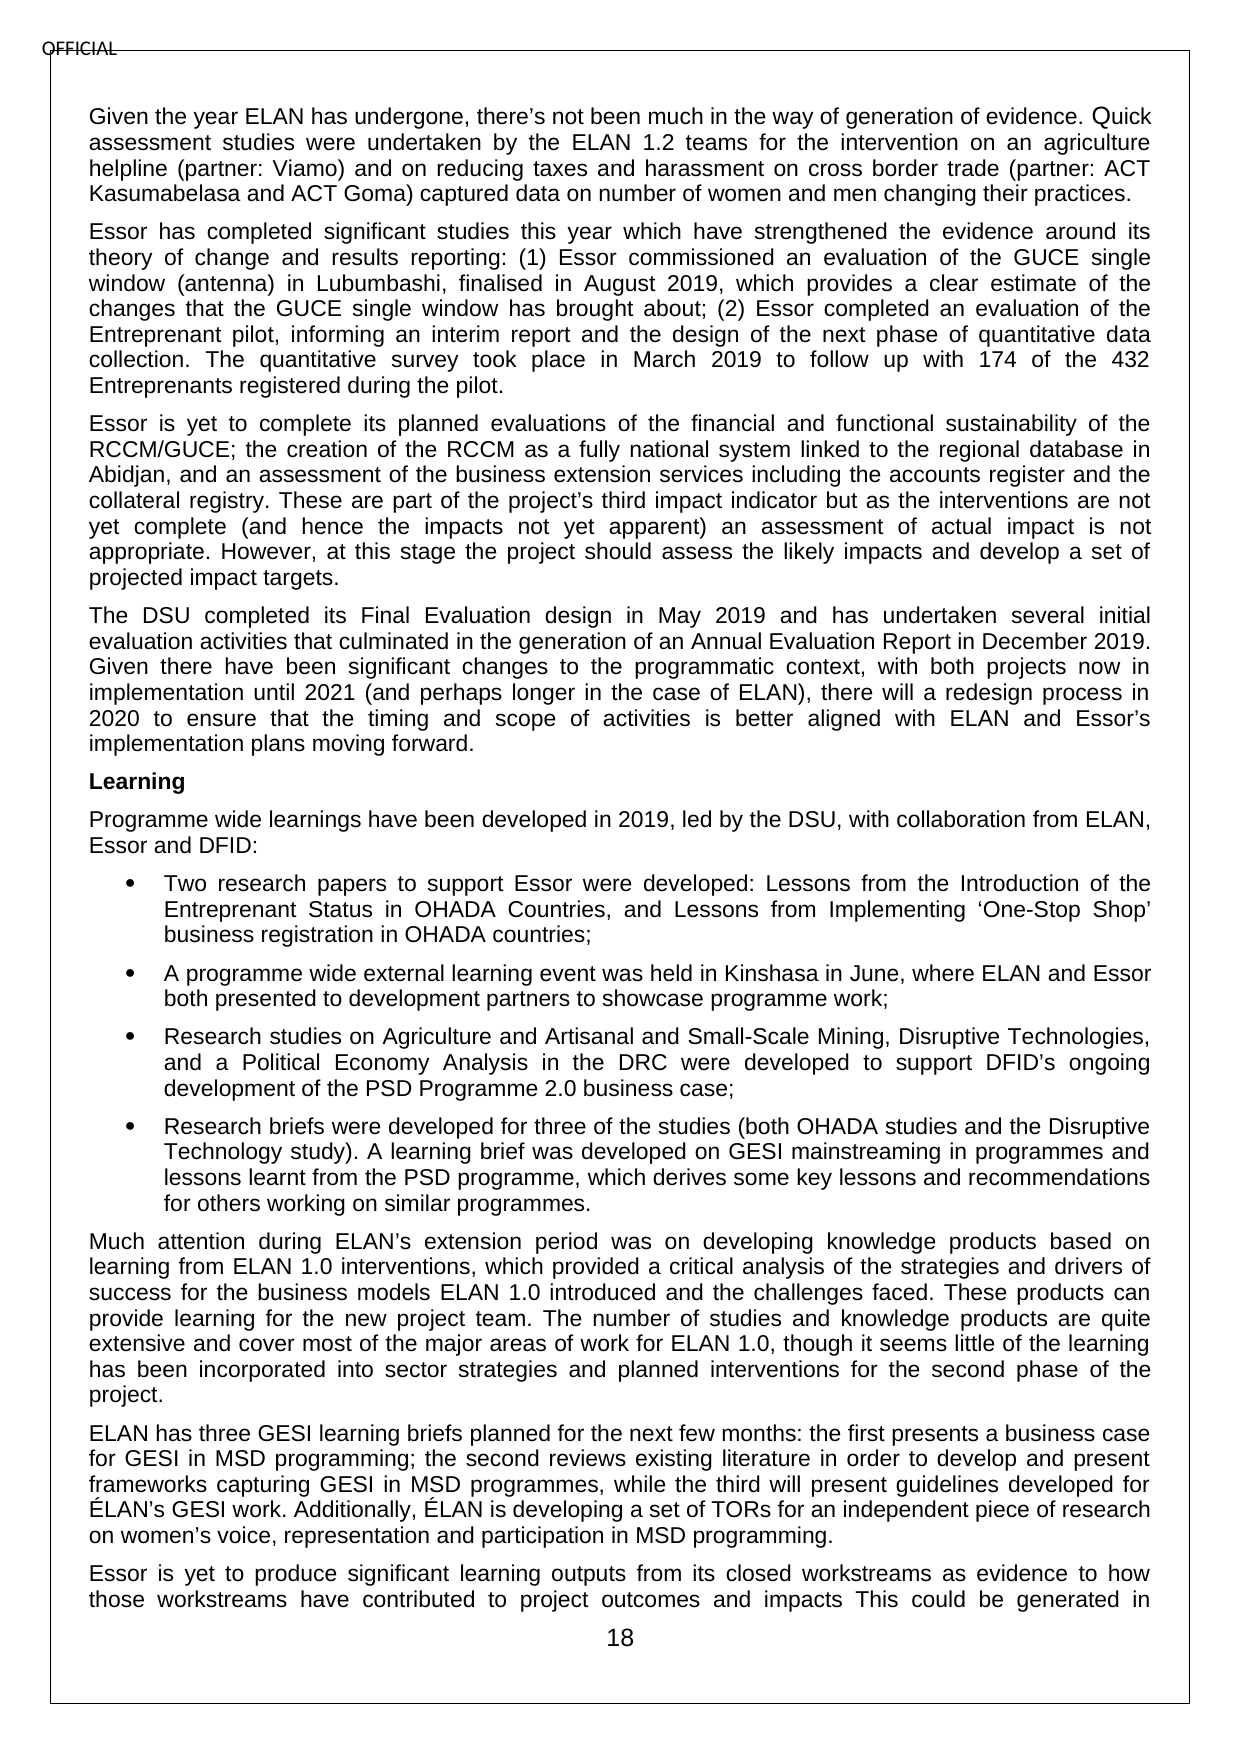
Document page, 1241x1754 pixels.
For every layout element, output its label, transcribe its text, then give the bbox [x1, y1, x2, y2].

text Essor is yet to complete its planned evaluations of the financial and functional sustainability of the RCCM/GUCE; the creation of the RCCM as a fully national system linked to the regional database in Abidjan, and an assessment of the business extension services including the accounts register and the collateral registry. These are part of the project’s third impact indicator but as the interventions are not yet complete (and hence the impacts not yet apparent) an assessment of actual impact is not appropriate. However, at this stage the project should assess the likely impacts and develop a set of projected impact targets. [89, 411, 1152, 590]
text Learning [89, 769, 1152, 795]
text ELAN has three GESI learning briefs planned for the next few months: the first presents a business case for GESI in MSD programming; the second reviews existing literature in order to develop and present frameworks capturing GESI in MSD programmes, while the third will present guidelines developed for ÉLAN’s GESI work. Additionally, ÉLAN is developing a set of TORs for an independent piece of research on women’s voice, representation and participation in MSD programming. [89, 1420, 1152, 1548]
text Given the year ELAN has undergone, there’s not been much in the way of generation of evidence. Quick assessment studies were undertaken by the ELAN 1.2 teams for the intervention on an agriculture helpline (partner: Viamo) and on reducing taxes and harassment on cross border trade (partner: ACT Kasumabelasa and ACT Goma) captured data on number of women and men changing their practices. [89, 102, 1152, 207]
text Programme wide learnings have been developed in 2019, led by the DSU, with collaboration from ELAN, Essor and DFID: [89, 807, 1152, 858]
text Essor has completed significant studies this year which have strengthened the evidence around its theory of change and results reporting: (1) Essor commissioned an evaluation of the GUCE single window (antenna) in Lubumbashi, finalised in August 2019, which provides a clear estimate of the changes that the GUCE single window has brought about; (2) Essor completed an evaluation of the Entreprenant pilot, informing an interim report and the design of the next phase of quantitative data collection. The quantitative survey took place in March 2019 to follow up with 174 of the 432 Entreprenants registered during the pilot. [89, 219, 1152, 398]
list Research studies on Agriculture and Artisanal and Small-Scale Mining, Disruptive Technologies, and a Political Economy Analysis in the DRC were developed to support DFID’s ongoing development of the PSD Programme 2.0 business case; [126, 1024, 1152, 1101]
list Two research papers to support Essor were developed: Lessons from the Introduction of the Entreprenant Status in OHADA Countries, and Lessons from Implementing ‘One-Stop Shop’ business registration in OHADA countries; [126, 871, 1152, 948]
list Research briefs were developed for three of the studies (both OHADA studies and the Disruptive Technology study). A learning brief was developed on GESI mainstreaming in programmes and lessons learnt from the PSD programme, which derives some key lessons and recommendations for others working on similar programmes. [126, 1113, 1152, 1216]
text The DSU completed its Final Evaluation design in May 2019 and has undertaken several initial evaluation activities that culminated in the generation of an Annual Evaluation Report in December 2019. Given there have been significant changes to the programmatic context, with both projects now in implementation until 2021 (and perhaps longer in the case of ELAN), there will a redesign process in 2020 to ensure that the timing and scope of activities is better aligned with ELAN and Essor’s implementation plans moving forward. [89, 603, 1152, 757]
text Much attention during ELAN’s extension period was on developing knowledge products based on learning from ELAN 1.0 interventions, which provided a critical analysis of the strategies and drivers of success for the business models ELAN 1.0 introduced and the challenges faced. These products can provide learning for the new project team. The number of studies and knowledge products are quite extensive and cover most of the major areas of work for ELAN 1.0, though it seems little of the learning has been incorporated into sector strategies and planned interventions for the second phase of the project. [89, 1228, 1152, 1408]
text Essor is yet to produce significant learning outputs from its closed workstreams as evidence to how those workstreams have contributed to project outcomes and impacts This could be generated in [89, 1561, 1152, 1612]
list A programme wide external learning event was held in Kinshasa in June, where ELAN and Essor both presented to development partners to showcase programme work; [126, 960, 1152, 1012]
